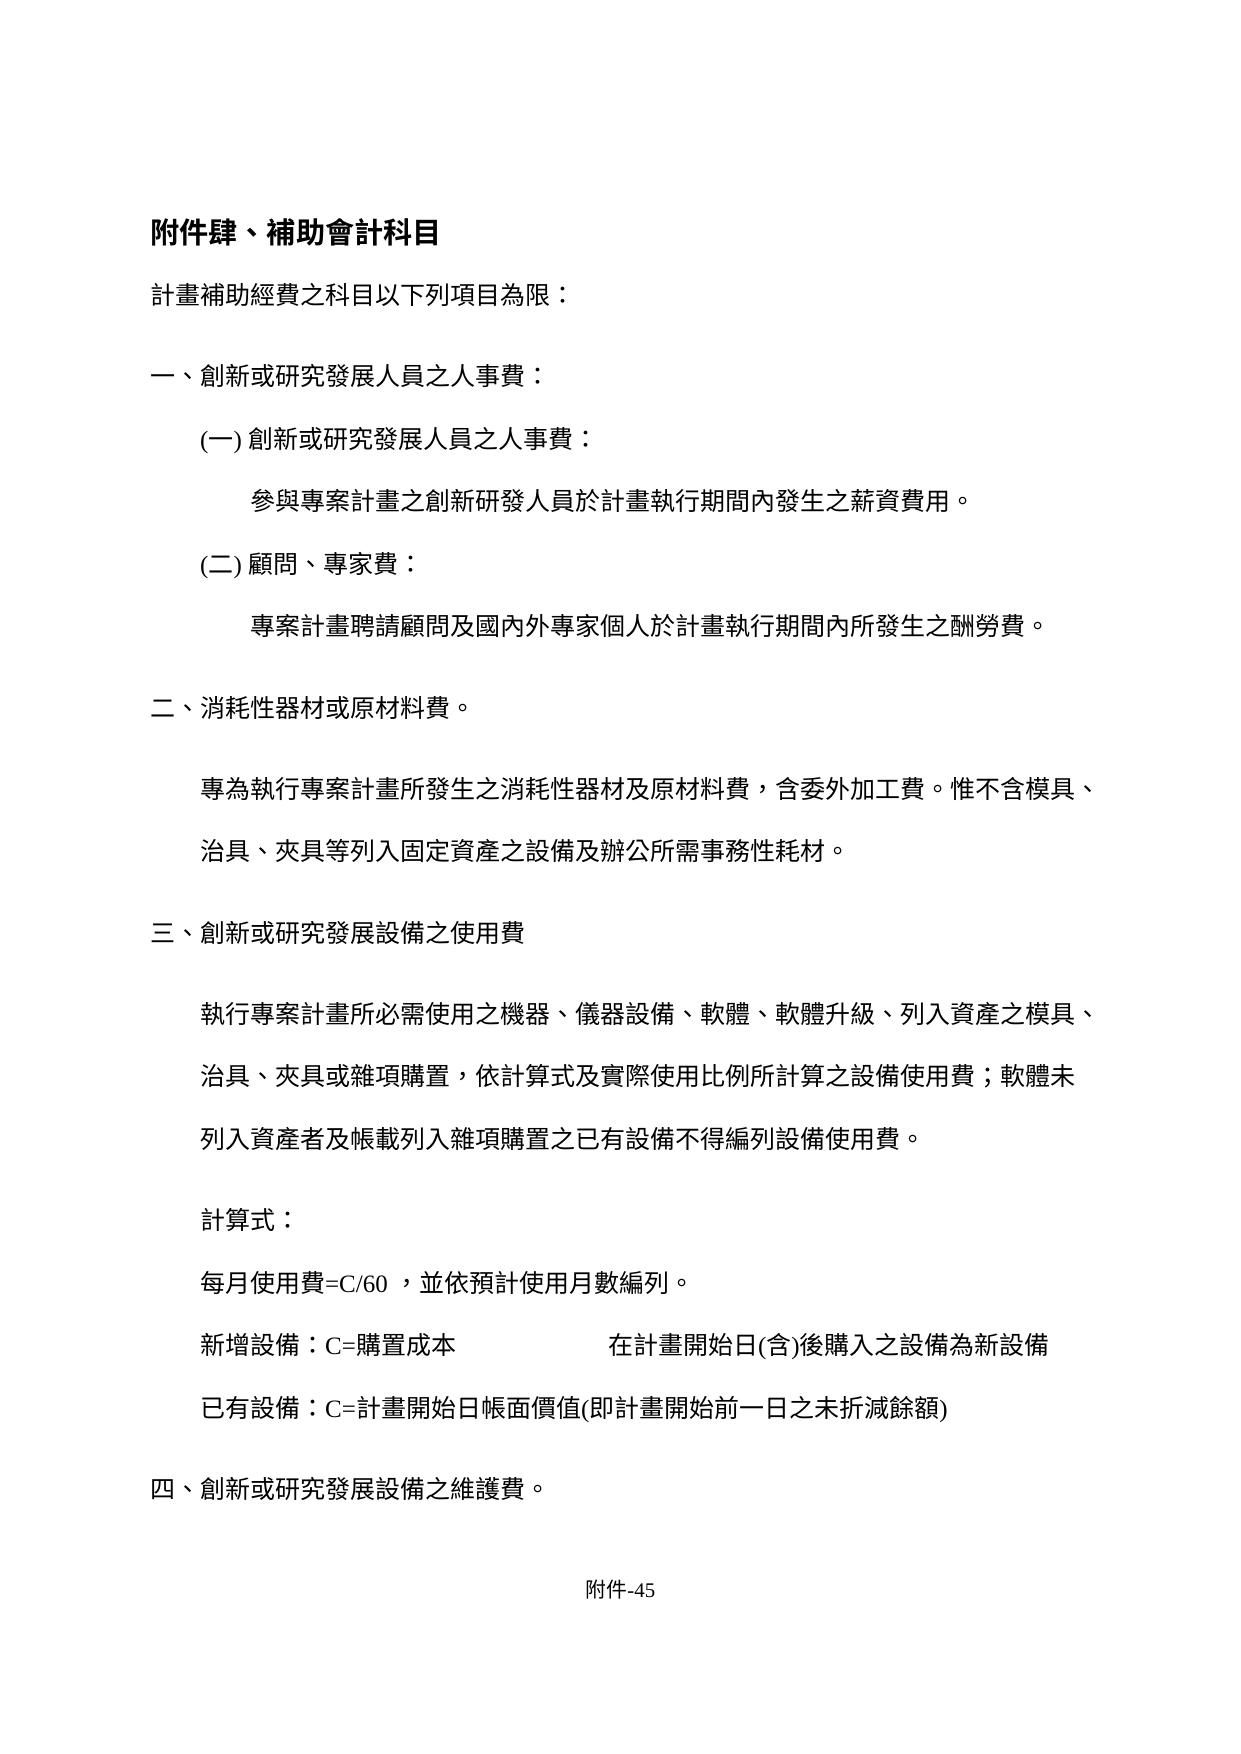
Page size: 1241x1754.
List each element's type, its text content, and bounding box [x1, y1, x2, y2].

text 專案計畫聘請顧問及國內外專家個人於計畫執行期間內所發生之酬勞費。 [250, 583, 1090, 646]
subtitle 附件肆、補助會計科目 [150, 189, 1090, 252]
text 執行專案計畫所必需使用之機器、儀器設備、軟體、軟體升級、列入資產之模具、治具、夾具或雜項購置，依計算式及實際使用比例所計算之設備使用費；軟體未列入資產者及帳載列入雜項購置之已有設備不得編列設備使用費。 [200, 971, 1090, 1158]
text 計算式： [200, 1177, 1090, 1239]
text 三、創新或研究發展設備之使用費 [150, 889, 1090, 952]
text 參與專案計畫之創新研發人員於計畫執行期間內發生之薪資費用。 [250, 458, 1090, 521]
text 新增設備：C=購置成本 在計畫開始日(含)後購入之設備為新設備 [200, 1302, 1090, 1364]
text (一) 創新或研究發展人員之人事費： [200, 396, 1090, 458]
text 每月使用費=C/60 ，並依預計使用月數編列。 [200, 1239, 1090, 1302]
text 專為執行專案計畫所發生之消耗性器材及原材料費，含委外加工費。惟不含模具、治具、夾具等列入固定資產之設備及辦公所需事務性耗材。 [200, 746, 1090, 871]
text 已有設備：C=計畫開始日帳面價值(即計畫開始前一日之未折減餘額) [200, 1364, 1090, 1427]
text (二) 顧問、專家費： [200, 521, 1090, 583]
text 計畫補助經費之科目以下列項目為限： [150, 252, 1090, 314]
text 四、創新或研究發展設備之維護費。 [150, 1446, 1090, 1508]
text 一、創新或研究發展人員之人事費： [150, 333, 1090, 396]
text 二、消耗性器材或原材料費。 [150, 664, 1090, 727]
